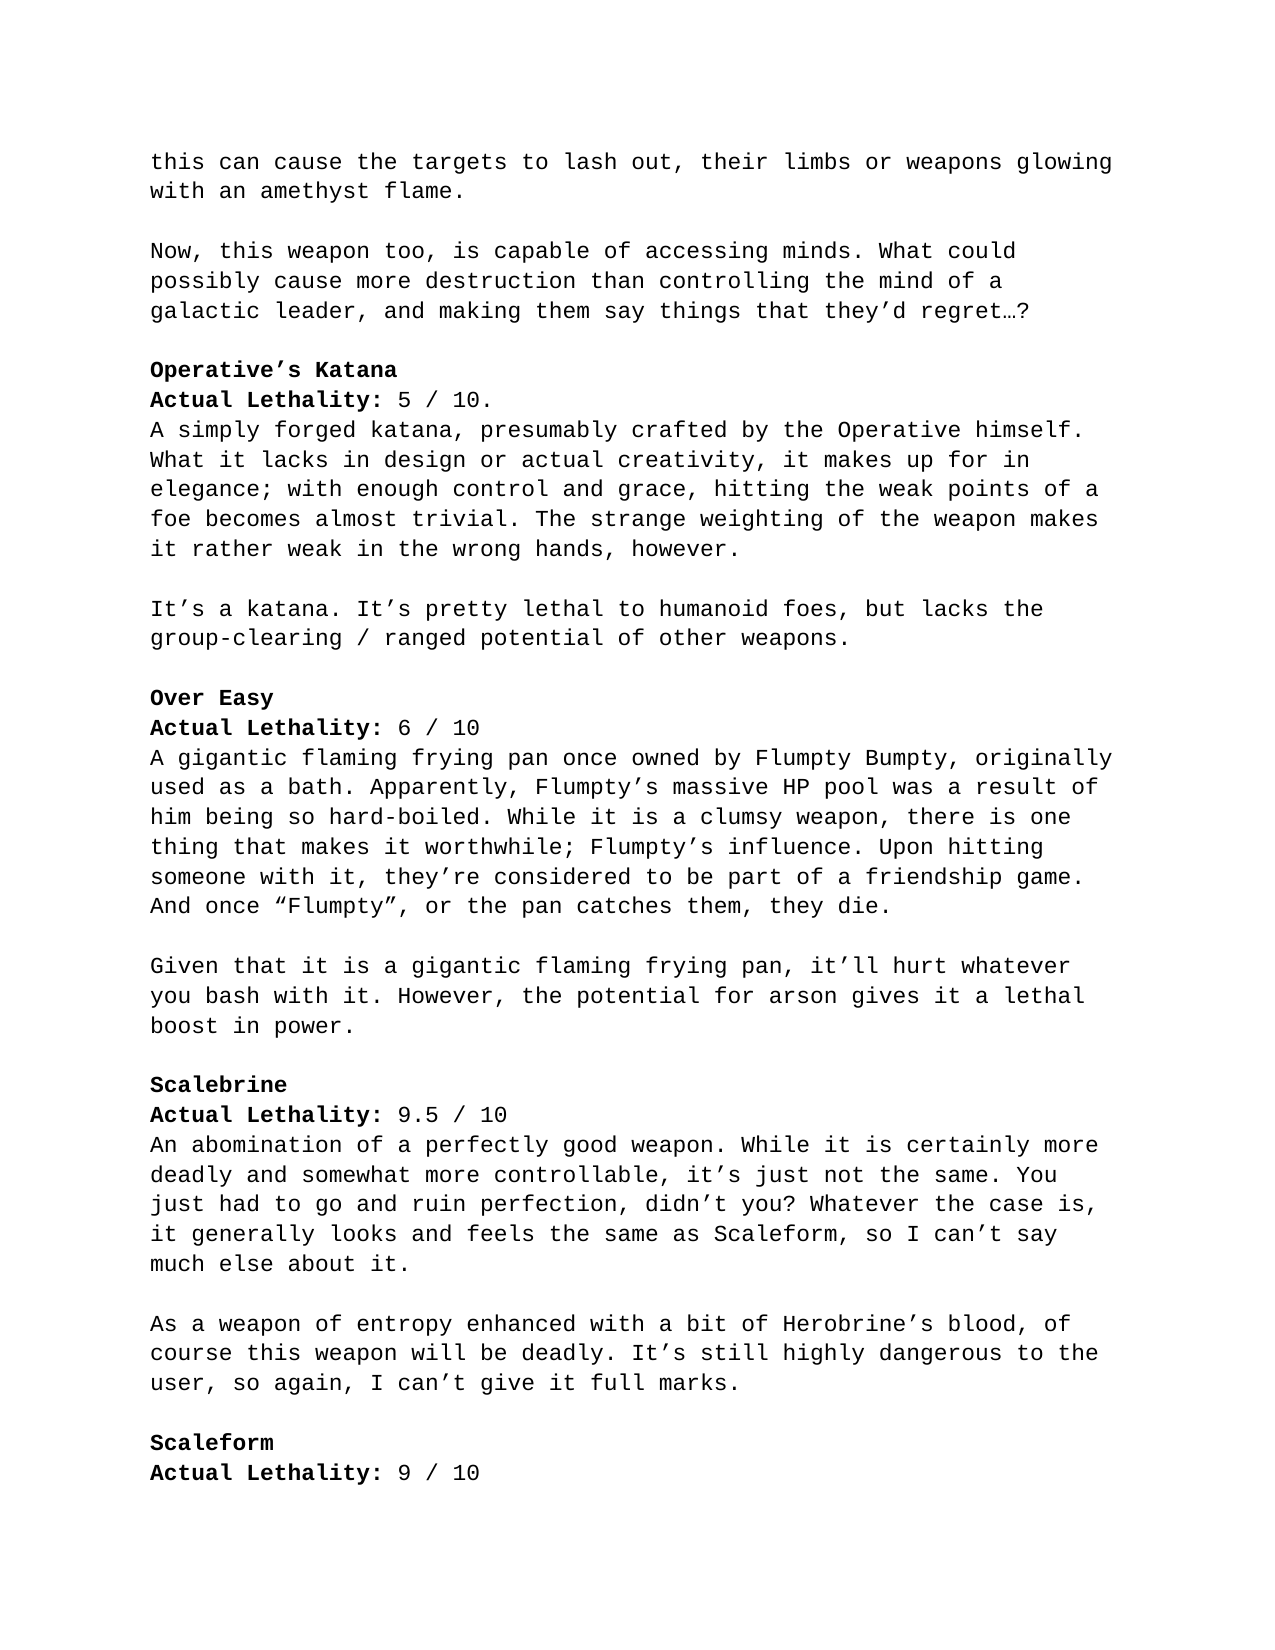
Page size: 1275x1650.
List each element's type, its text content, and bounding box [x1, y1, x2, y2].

text An abomination of a perfectly good weapon. While it is certainly more deadly and somewhat more controllable, it’s just not the same. You just had to go and ruin perfection, didn’t you? Whatever the case is, it generally looks and feels the same as Scaleform, so I can’t say much else about it. [150, 1133, 1125, 1278]
text A simply forged katana, presumably crafted by the Operative himself. What it lacks in design or actual creativity, it makes up for in elegance; with enough control and grace, hitting the weak points of a foe becomes almost trivial. The strange weighting of the weapon makes it rather weak in the wrong hands, however. [150, 418, 1125, 563]
text A gigantic flaming frying pan once owned by Flumpty Bumpty, originally used as a bath. Apparently, Flumpty’s massive HP pool was a result of him being so hard-boiled. While it is a clumsy weapon, there is one thing that makes it worthwhile; Flumpty’s influence. Upon hitting someone with it, they’re considered to be part of a friendship game. And once “Flumpty”, or the pan catches them, they die. Given that it is a gigantic flaming frying pan, it’ll hurt whatever you bash with it. However, the potential for arson gives it a lethal boost in power. [150, 746, 1125, 1040]
text Now, this weapon too, is capable of accessing minds. What could possibly cause more destruction than controlling the mind of a galactic leader, and making them say things that they’d regret…? [150, 239, 1125, 325]
text Actual Lethality: 9.5 / 10 [150, 1103, 1125, 1129]
text As a weapon of entropy enhanced with a bit of Herobrine’s blood, of course this weapon will be deadly. It’s still highly dangerous to the user, so again, I can’t give it full marks. [150, 1312, 1125, 1397]
text It’s a katana. It’s pretty lethal to humanoid foes, but lacks the group-clearing / ranged potential of other weapons. [150, 597, 1125, 653]
text Actual Lethality: 5 / 10. [150, 388, 1125, 414]
text Over Easy Actual Lethality: 6 / 10 [150, 686, 1125, 742]
text Scalebrine [150, 1073, 1125, 1099]
text this can cause the targets to lash out, their limbs or weapons glowing with an amethyst flame. [150, 150, 1125, 206]
text Scaleform [150, 1431, 1125, 1457]
text Actual Lethality: 9 / 10 [150, 1461, 1125, 1487]
text Operative’s Katana [150, 358, 1125, 384]
